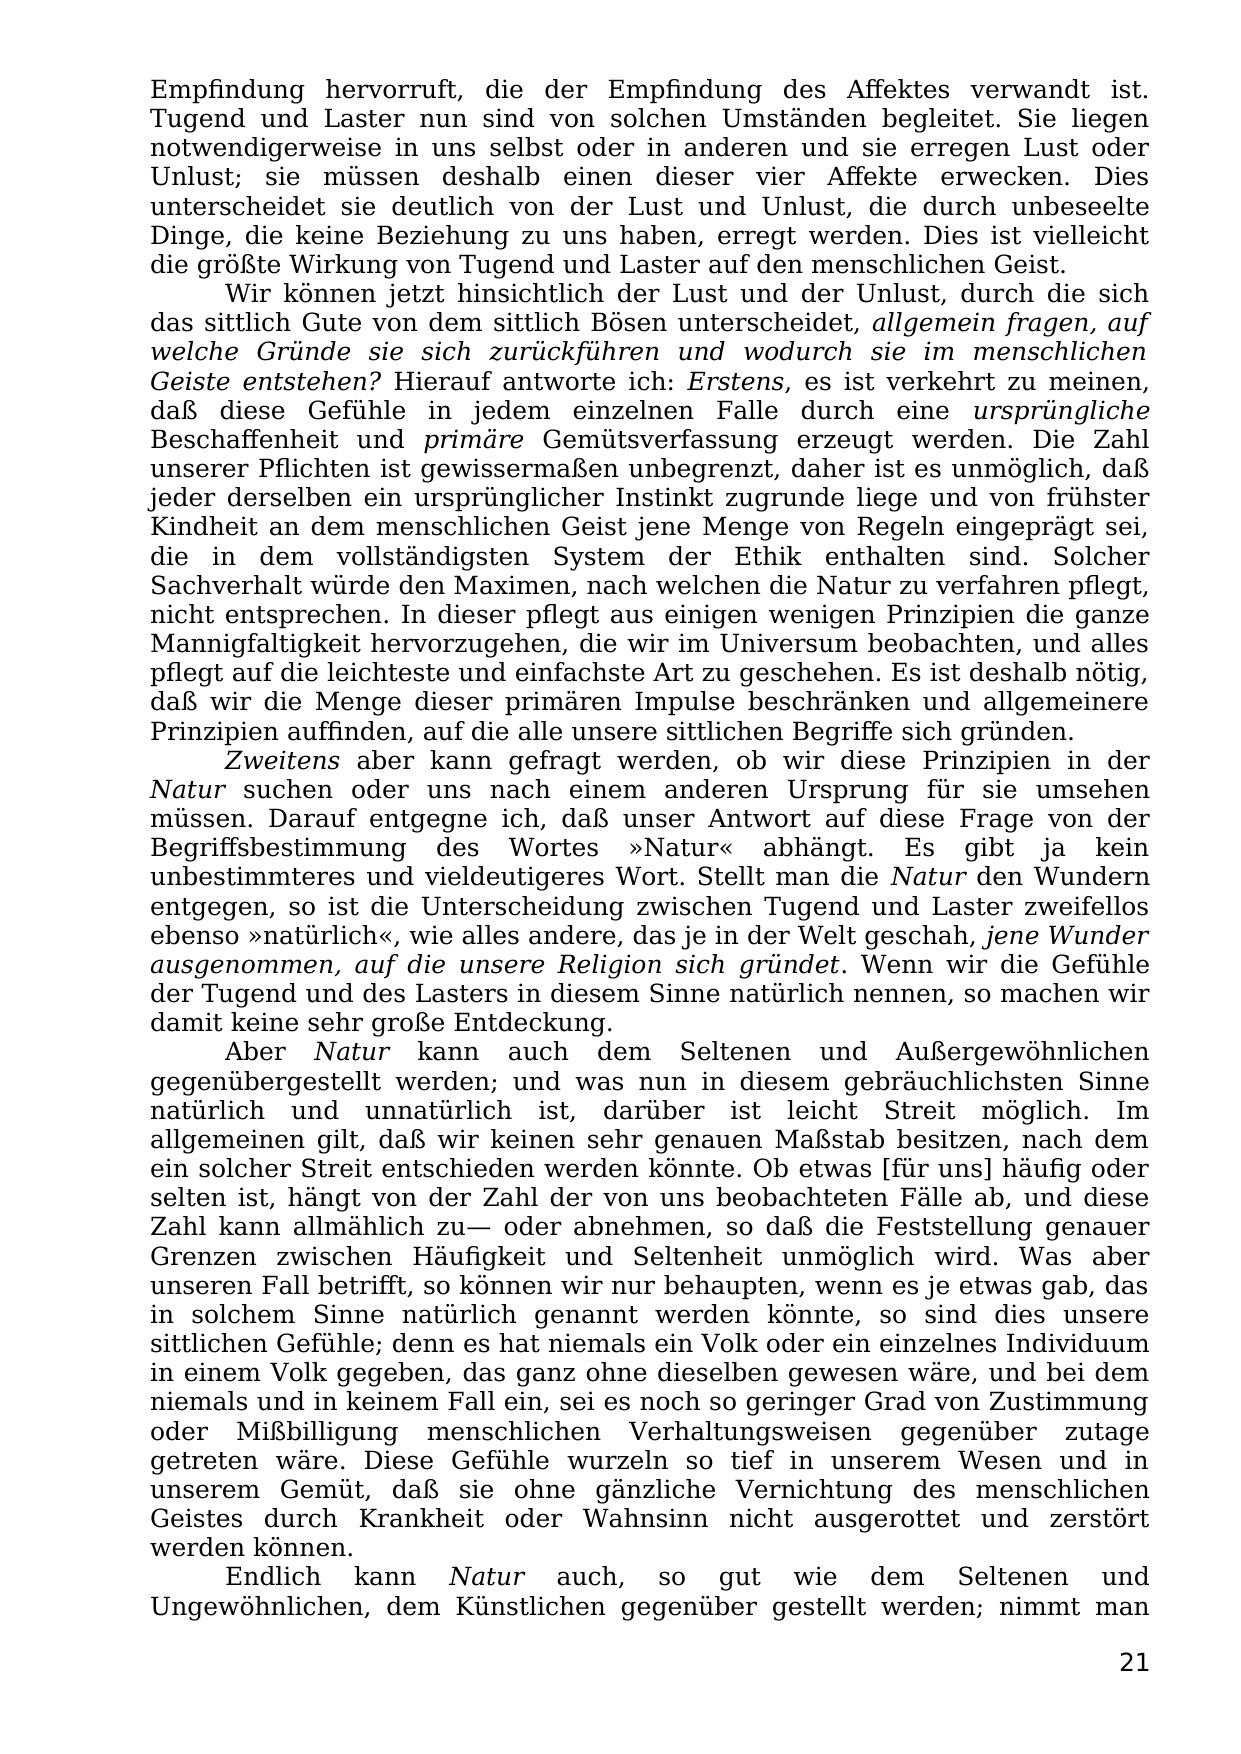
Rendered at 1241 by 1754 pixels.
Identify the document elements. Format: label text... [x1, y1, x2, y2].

text Wir können jetzt hinsichtlich der Lust und der Unlust, durch die sich das sittlich Gute von dem sittlich Bösen unterscheidet, allgemein fragen, auf welche Gründe sie sich zurückführen und wodurch sie im menschlichen Geiste entstehen? Hierauf antworte ich: Erstens, es ist verkehrt zu meinen, daß diese Gefühle in jedem einzelnen Falle durch eine ursprüngliche Beschaffenheit und primäre Gemütsverfassung erzeugt werden. Die Zahl unserer Pflichten ist gewissermaßen unbegrenzt, daher ist es unmöglich, daß jeder derselben ein ursprünglicher Instinkt zugrunde liege und von frühster Kindheit an dem menschlichen Geist jene Menge von Regeln eingeprägt sei, die in dem vollständigsten System der Ethik enthalten sind. Solcher Sachverhalt würde den Maximen, nach welchen die Natur zu verfahren pflegt, nicht entsprechen. In dieser pflegt aus einigen wenigen Prinzipien die ganze Mannigfaltigkeit hervorzugehen, die wir im Universum beobachten, und alles pflegt auf die leichteste und einfachste Art zu geschehen. Es ist deshalb nötig, daß wir die Menge dieser primären Impulse beschränken und allgemeinere Prinzipien aufﬁnden, auf die alle unsere sittlichen Begriffe sich gründen. [150, 279, 1151, 746]
text Empﬁndung hervorruft, die der Empﬁndung des Affektes verwandt ist. Tugend und Laster nun sind von solchen Umständen begleitet. Sie liegen notwendigerweise in uns selbst oder in anderen und sie erregen Lust oder Unlust; sie müssen deshalb einen dieser vier Affekte erwecken. Dies unterscheidet sie deutlich von der Lust und Unlust, die durch unbeseelte Dinge, die keine Beziehung zu uns haben, erregt werden. Dies ist vielleicht die größte Wirkung von Tugend und Laster auf den menschlichen Geist. [150, 75, 1151, 279]
text Aber Natur kann auch dem Seltenen und Außergewöhnlichen gegenübergestellt werden; und was nun in diesem gebräuchlichsten Sinne natürlich und unnatürlich ist, darüber ist leicht Streit möglich. Im allgemeinen gilt, daß wir keinen sehr genauen Maßstab besitzen, nach dem ein solcher Streit entschieden werden könnte. Ob etwas [für uns] häuﬁg oder selten ist, hängt von der Zahl der von uns beobachteten Fälle ab, und diese Zahl kann allmählich zu— oder abnehmen, so daß die Feststellung genauer Grenzen zwischen Häuﬁgkeit und Seltenheit unmöglich wird. Was aber unseren Fall betrifft, so können wir nur behaupten, wenn es je etwas gab, das in solchem Sinne natürlich genannt werden könnte, so sind dies unsere sittlichen Gefühle; denn es hat niemals ein Volk oder ein einzelnes Individuum in einem Volk gegeben, das ganz ohne dieselben gewesen wäre, und bei dem niemals und in keinem Fall ein, sei es noch so geringer Grad von Zustimmung oder Mißbilligung menschlichen Verhaltungsweisen gegenüber zutage getreten wäre. Diese Gefühle wurzeln so tief in unserem Wesen und in unserem Gemüt, daß sie ohne gänzliche Vernichtung des menschlichen Geistes durch Krankheit oder Wahnsinn nicht ausgerottet und zerstört werden können. [150, 1037, 1151, 1562]
text Endlich kann Natur auch, so gut wie dem Seltenen und Ungewöhnlichen, dem Künstlichen gegenüber gestellt werden; nimmt man [150, 1562, 1151, 1621]
text Zweitens aber kann gefragt werden, ob wir diese Prinzipien in der Natur suchen oder uns nach einem anderen Ursprung für sie umsehen müssen. Darauf entgegne ich, daß unser Antwort auf diese Frage von der Begriffsbestimmung des Wortes »Natur« abhängt. Es gibt ja kein unbestimmteres und vieldeutigeres Wort. Stellt man die Natur den Wundern entgegen, so ist die Unterscheidung zwischen Tugend und Laster zweifellos ebenso »natürlich«, wie alles andere, das je in der Welt geschah, jene Wunder ausgenommen, auf die unsere Religion sich gründet. Wenn wir die Gefühle der Tugend und des Lasters in diesem Sinne natürlich nennen, so machen wir damit keine sehr große Entdeckung. [150, 746, 1151, 1037]
